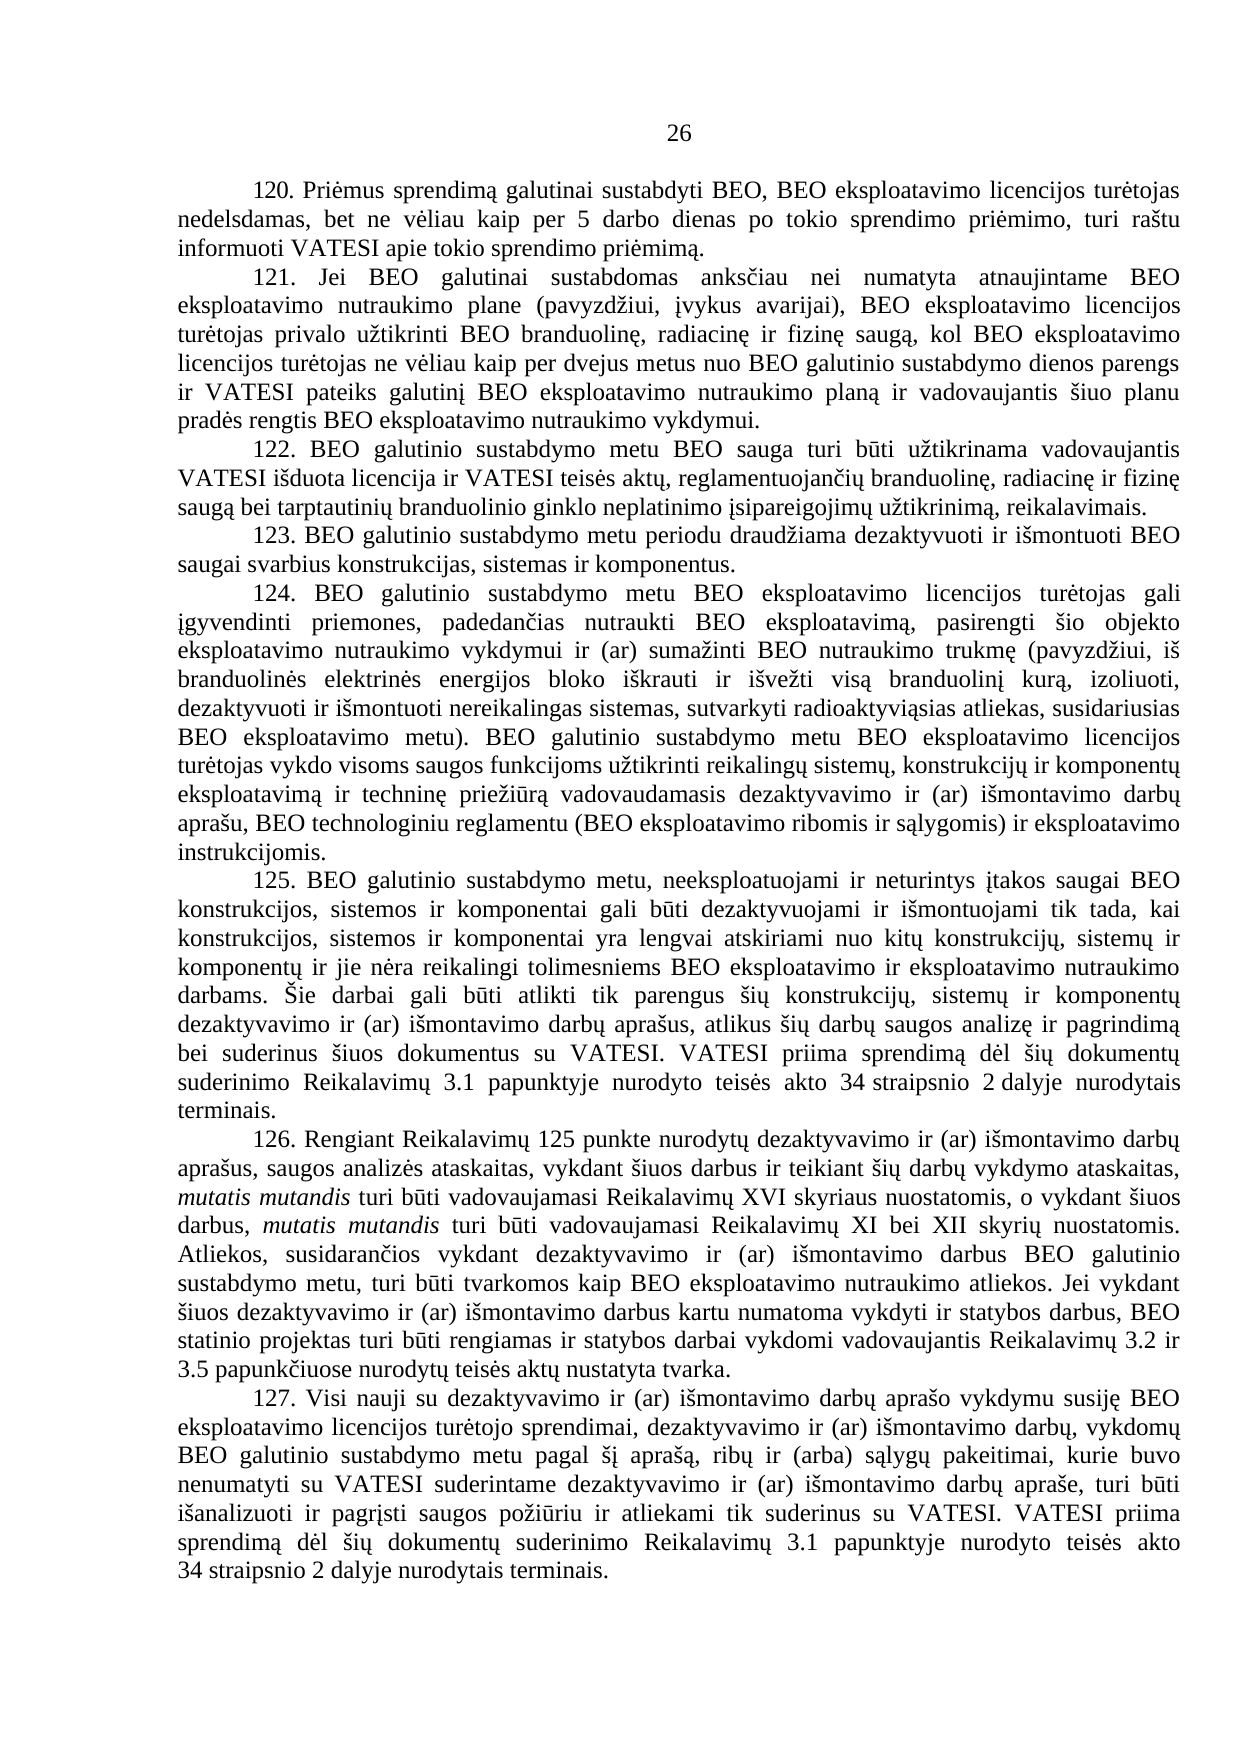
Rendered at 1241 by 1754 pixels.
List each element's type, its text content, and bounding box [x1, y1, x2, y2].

text 124. BEO galutinio sustabdymo metu BEO eksploatavimo licencijos turėtojas gali įgyvendinti priemones, padedančias nutraukti BEO eksploatavimą, pasirengti šio objekto eksploatavimo nutraukimo vykdymui ir (ar) sumažinti BEO nutraukimo trukmę (pavyzdžiui, iš branduolinės elektrinės energijos bloko iškrauti ir išvežti visą branduolinį kurą, izoliuoti, dezaktyvuoti ir išmontuoti nereikalingas sistemas, sutvarkyti radioaktyviąsias atliekas, susidariusias BEO eksploatavimo metu). BEO galutinio sustabdymo metu BEO eksploatavimo licencijos turėtojas vykdo visoms saugos funkcijoms užtikrinti reikalingų sistemų, konstrukcijų ir komponentų eksploatavimą ir techninę priežiūrą vadovaudamasis dezaktyvavimo ir (ar) išmontavimo darbų aprašu, BEO technologiniu reglamentu (BEO eksploatavimo ribomis ir sąlygomis) ir eksploatavimo instrukcijomis. [177, 578, 1181, 866]
text 127. Visi nauji su dezaktyvavimo ir (ar) išmontavimo darbų aprašo vykdymu susiję BEO eksploatavimo licencijos turėtojo sprendimai, dezaktyvavimo ir (ar) išmontavimo darbų, vykdomų BEO galutinio sustabdymo metu pagal šį aprašą, ribų ir (arba) sąlygų pakeitimai, kurie buvo nenumatyti su VATESI suderintame dezaktyvavimo ir (ar) išmontavimo darbų apraše, turi būti išanalizuoti ir pagrįsti saugos požiūriu ir atliekami tik suderinus su VATESI. VATESI priima sprendimą dėl šių dokumentų suderinimo Reikalavimų 3.1 papunktyje nurodyto teisės akto 34 straipsnio 2 dalyje nurodytais terminais. [177, 1383, 1181, 1584]
text 123. BEO galutinio sustabdymo metu periodu draudžiama dezaktyvuoti ir išmontuoti BEO saugai svarbius konstrukcijas, sistemas ir komponentus. [177, 521, 1181, 578]
text 121. Jei BEO galutinai sustabdomas anksčiau nei numatyta atnaujintame BEO eksploatavimo nutraukimo plane (pavyzdžiui, įvykus avarijai), BEO eksploatavimo licencijos turėtojas privalo užtikrinti BEO branduolinę, radiacinę ir fizinę saugą, kol BEO eksploatavimo licencijos turėtojas ne vėliau kaip per dvejus metus nuo BEO galutinio sustabdymo dienos parengs ir VATESI pateiks galutinį BEO eksploatavimo nutraukimo planą ir vadovaujantis šiuo planu pradės rengtis BEO eksploatavimo nutraukimo vykdymui. [177, 262, 1181, 434]
text 120. Priėmus sprendimą galutinai sustabdyti BEO, BEO eksploatavimo licencijos turėtojas nedelsdamas, bet ne vėliau kaip per 5 darbo dienas po tokio sprendimo priėmimo, turi raštu informuoti VATESI apie tokio sprendimo priėmimą. [177, 176, 1181, 262]
text 126. Rengiant Reikalavimų 125 punkte nurodytų dezaktyvavimo ir (ar) išmontavimo darbų aprašus, saugos analizės ataskaitas, vykdant šiuos darbus ir teikiant šių darbų vykdymo ataskaitas, mutatis mutandis turi būti vadovaujamasi Reikalavimų XVI skyriaus nuostatomis, o vykdant šiuos darbus, mutatis mutandis turi būti vadovaujamasi Reikalavimų XI bei XII skyrių nuostatomis. Atliekos, susidarančios vykdant dezaktyvavimo ir (ar) išmontavimo darbus BEO galutinio sustabdymo metu, turi būti tvarkomos kaip BEO eksploatavimo nutraukimo atliekos. Jei vykdant šiuos dezaktyvavimo ir (ar) išmontavimo darbus kartu numatoma vykdyti ir statybos darbus, BEO statinio projektas turi būti rengiamas ir statybos darbai vykdomi vadovaujantis Reikalavimų 3.2 ir 3.5 papunkčiuose nurodytų teisės aktų nustatyta tvarka. [177, 1124, 1181, 1383]
text 122. BEO galutinio sustabdymo metu BEO sauga turi būti užtikrinama vadovaujantis VATESI išduota licencija ir VATESI teisės aktų, reglamentuojančių branduolinę, radiacinę ir fizinę saugą bei tarptautinių branduolinio ginklo neplatinimo įsipareigojimų užtikrinimą, reikalavimais. [177, 434, 1181, 521]
text 125. BEO galutinio sustabdymo metu, neeksploatuojami ir neturintys įtakos saugai BEO konstrukcijos, sistemos ir komponentai gali būti dezaktyvuojami ir išmontuojami tik tada, kai konstrukcijos, sistemos ir komponentai yra lengvai atskiriami nuo kitų konstrukcijų, sistemų ir komponentų ir jie nėra reikalingi tolimesniems BEO eksploatavimo ir eksploatavimo nutraukimo darbams. Šie darbai gali būti atlikti tik parengus šių konstrukcijų, sistemų ir komponentų dezaktyvavimo ir (ar) išmontavimo darbų aprašus, atlikus šių darbų saugos analizę ir pagrindimą bei suderinus šiuos dokumentus su VATESI. VATESI priima sprendimą dėl šių dokumentų suderinimo Reikalavimų 3.1 papunktyje nurodyto teisės akto 34 straipsnio 2 dalyje nurodytais terminais. [177, 866, 1181, 1124]
